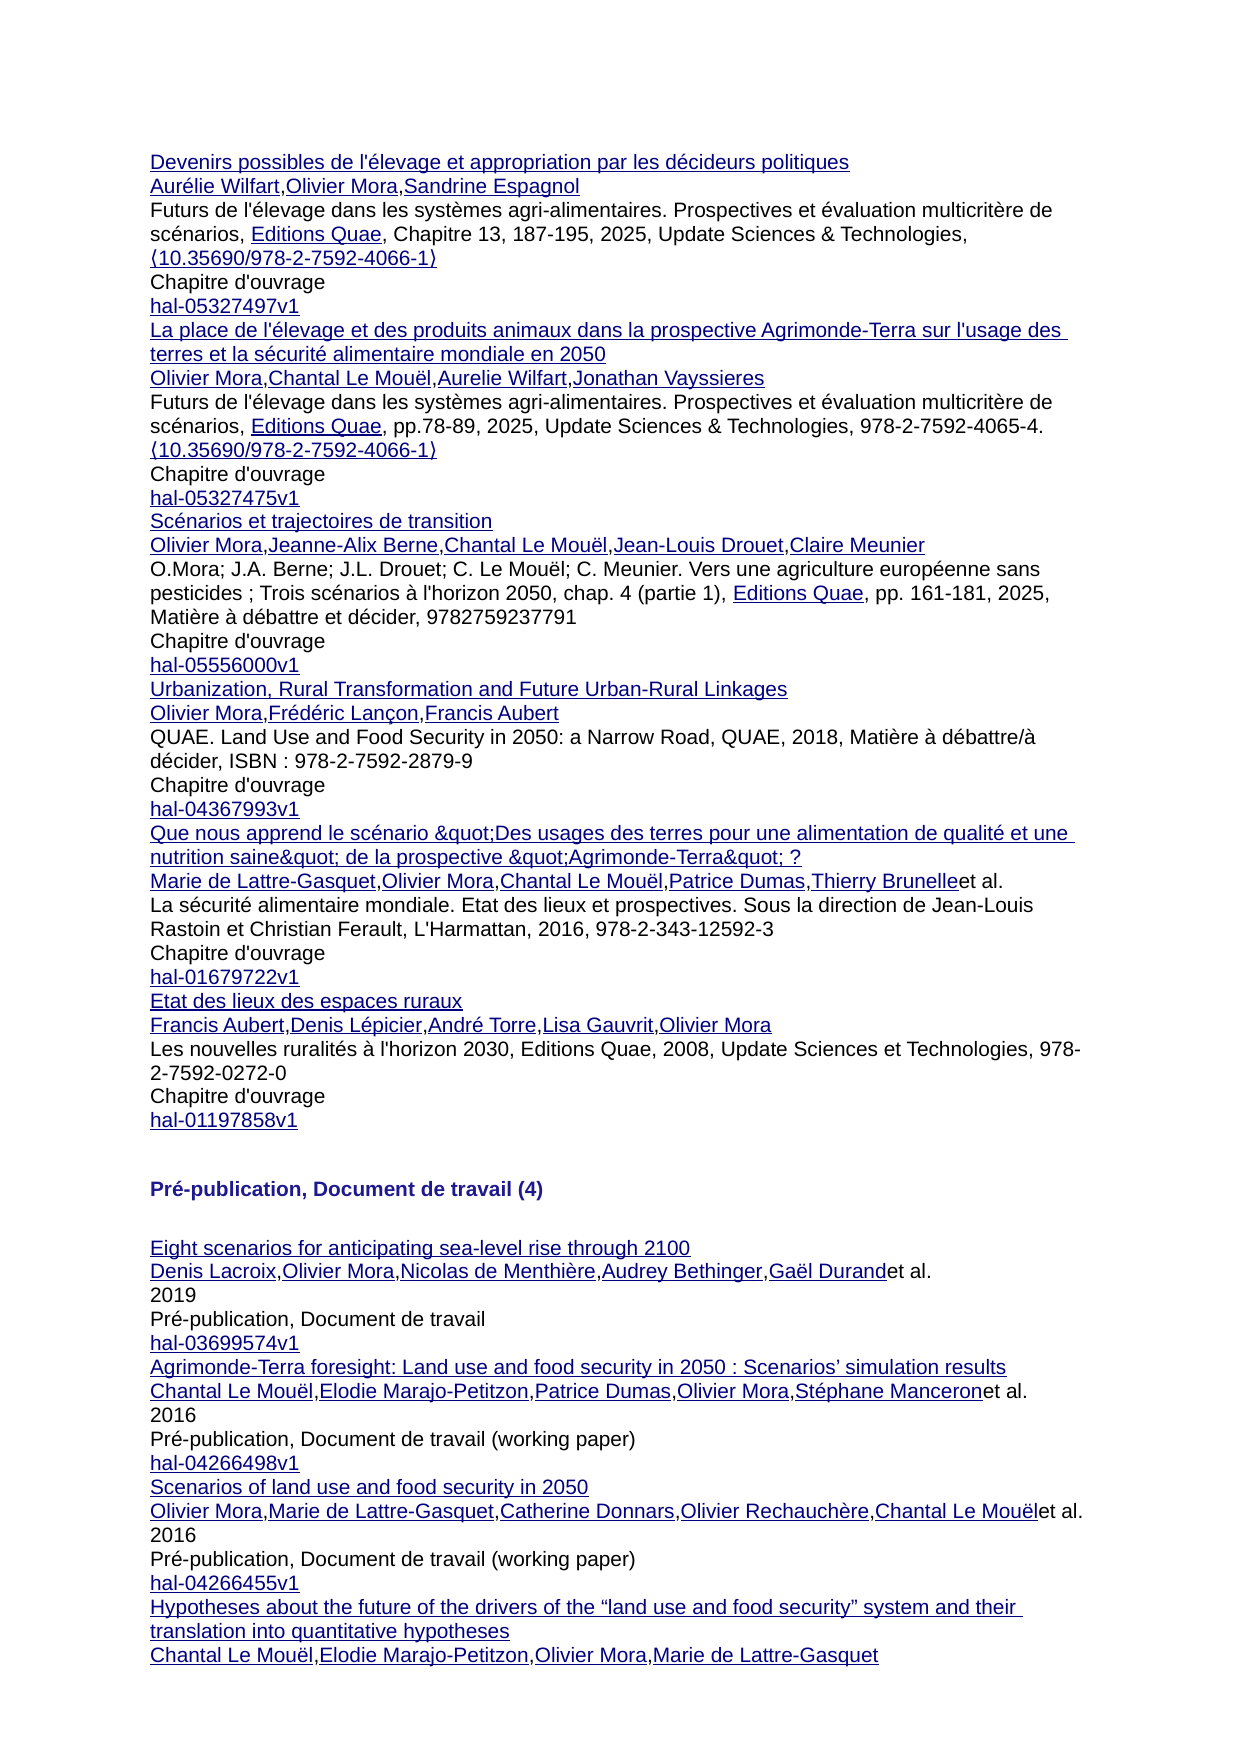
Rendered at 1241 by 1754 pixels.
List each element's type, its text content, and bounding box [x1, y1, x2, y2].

table_cell Devenirs possibles de l'élevage et appropriation par les décideurs politiques Aurélie Wilfart,Olivier Mora,Sandrine Espagnol Futurs de l'élevage dans les systèmes agri-alimentaires. Prospectives et évaluation multicritère de scénarios, Editions Quae, Chapitre 13, 187-195, 2025, Update Sciences & Technologies, ⟨10.35690/978-2-7592-4066-1⟩ Chapitre d'ouvrage hal-05327497v1 [150, 150, 1090, 318]
table_cell Etat des lieux des espaces ruraux Francis Aubert,Denis Lépicier,André Torre,Lisa Gauvrit,Olivier Mora Les nouvelles ruralités à l'horizon 2030, Editions Quae, 2008, Update Sciences et Technologies, 978-2-7592-0272-0 Chapitre d'ouvrage hal-01197858v1 [150, 989, 1090, 1132]
subtitle Pré-publication, Document de travail (4) [150, 1177, 1090, 1201]
table_cell Hypotheses about the future of the drivers of the “land use and food security” system and their translation into quantitative hypotheses Chantal Le Mouël,Elodie Marajo-Petitzon,Olivier Mora,Marie de Lattre-Gasquet [150, 1595, 1090, 1667]
table_cell Agrimonde-Terra foresight: Land use and food security in 2050 : Scenarios’ simulation results Chantal Le Mouël,Elodie Marajo-Petitzon,Patrice Dumas,Olivier Mora,Stéphane Manceronet al. 2016 Pré-publication, Document de travail (working paper) hal-04266498v1 [150, 1355, 1090, 1475]
table_cell Urbanization, Rural Transformation and Future Urban-Rural Linkages Olivier Mora,Frédéric Lançon,Francis Aubert QUAE. Land Use and Food Security in 2050: a Narrow Road, QUAE, 2018, Matière à débattre/à décider, ISBN : 978-2-7592-2879-9 Chapitre d'ouvrage hal-04367993v1 [150, 677, 1090, 821]
table_cell Scénarios et trajectoires de transition Olivier Mora,Jeanne-Alix Berne,Chantal Le Mouël,Jean-Louis Drouet,Claire Meunier O.Mora; J.A. Berne; J.L. Drouet; C. Le Mouël; C. Meunier. Vers une agriculture européenne sans pesticides ; Trois scénarios à l'horizon 2050, chap. 4 (partie 1), Editions Quae, pp. 161-181, 2025, Matière à débattre et décider, 9782759237791 Chapitre d'ouvrage hal-05556000v1 [150, 509, 1090, 677]
table_cell Que nous apprend le scénario &quot;Des usages des terres pour une alimentation de qualité et une nutrition saine&quot; de la prospective &quot;Agrimonde-Terra&quot; ? Marie de Lattre-Gasquet,Olivier Mora,Chantal Le Mouël,Patrice Dumas,Thierry Brunelleet al. La sécurité alimentaire mondiale. Etat des lieux et prospectives. Sous la direction de Jean-Louis Rastoin et Christian Ferault, L'Harmattan, 2016, 978-2-343-12592-3 Chapitre d'ouvrage hal-01679722v1 [150, 821, 1090, 988]
table_header Eight scenarios for anticipating sea-level rise through 2100 Denis Lacroix,Olivier Mora,Nicolas de Menthière,Audrey Bethinger,Gaël Durandet al. 2019 Pré-publication, Document de travail hal-03699574v1 [150, 1235, 1090, 1355]
table_cell Scenarios of land use and food security in 2050 Olivier Mora,Marie de Lattre-Gasquet,Catherine Donnars,Olivier Rechauchère,Chantal Le Mouëlet al. 2016 Pré-publication, Document de travail (working paper) hal-04266455v1 [150, 1475, 1090, 1595]
table_cell La place de l'élevage et des produits animaux dans la prospective Agrimonde-Terra sur l'usage des terres et la sécurité alimentaire mondiale en 2050 Olivier Mora,Chantal Le Mouël,Aurelie Wilfart,Jonathan Vayssieres Futurs de l'élevage dans les systèmes agri-alimentaires. Prospectives et évaluation multicritère de scénarios, Editions Quae, pp.78-89, 2025, Update Sciences & Technologies, 978-2-7592-4065-4. ⟨10.35690/978-2-7592-4066-1⟩ Chapitre d'ouvrage hal-05327475v1 [150, 318, 1090, 509]
